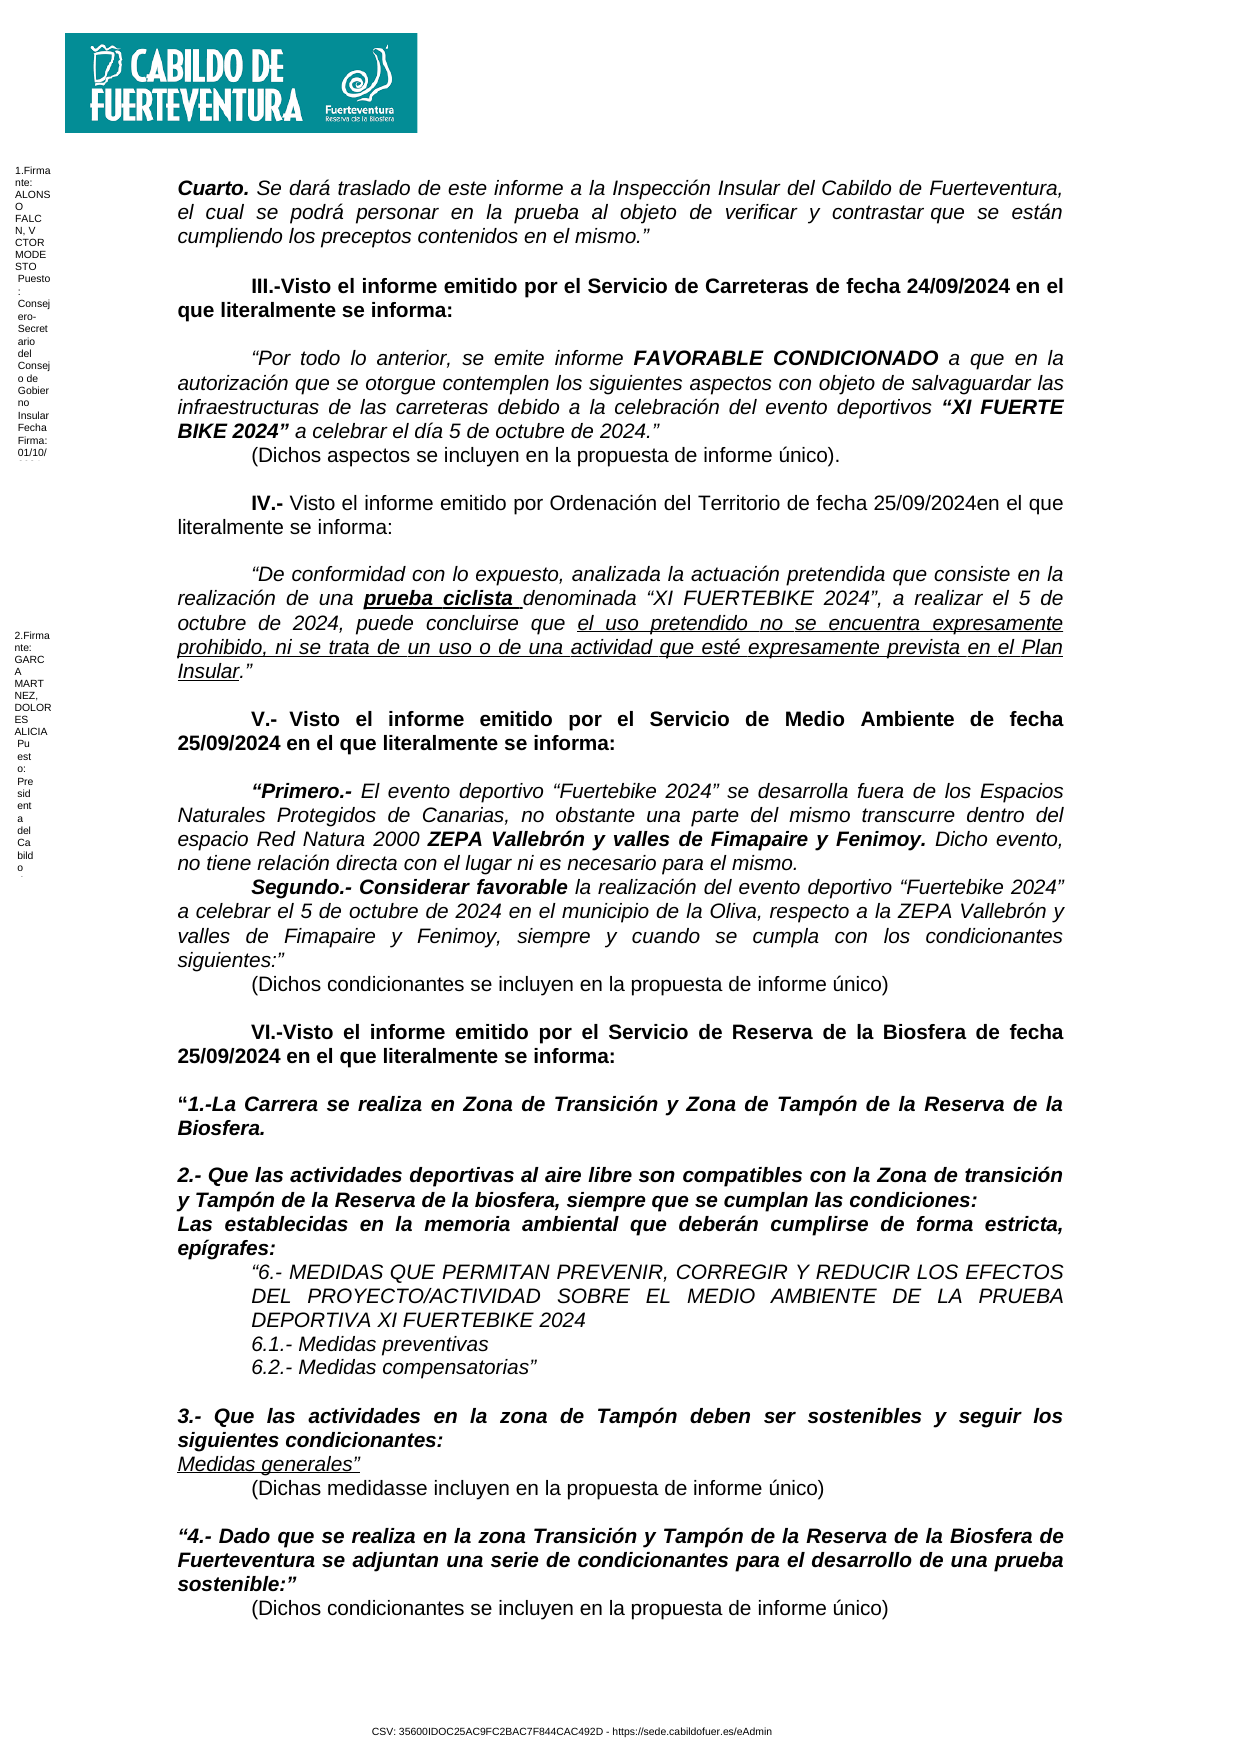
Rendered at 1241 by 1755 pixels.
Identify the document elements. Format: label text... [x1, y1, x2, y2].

text III.-Visto el informe emitido por el Servicio de Carreteras de fecha 24/09/2024 en el que literalmente se informa: [177, 274, 1064, 322]
text VI.-Visto el informe emitido por el Servicio de Reserva de la Biosfera de fecha 25/09/2024 en el que literalmente se informa: [177, 1019, 1064, 1068]
text Puesto: Presidenta del Cabildo de Fuerteventura Fecha Firma: 01/10/2024 10:09:41 [17, 738, 34, 877]
text “1.-La Carrera se realiza en Zona de Transición y Zona de Tampón de la Reserva de la Biosfera. [177, 1091, 1064, 1139]
text “De conformidad con lo expuesto, analizada la actuación pretendida que consiste en la realización de una prueba ciclista denominada “XI FUERTEBIKE 2024”, a realizar el 5 de octubre de 2024, puede concluirse que el uso pretendido no se encuentra expresamente prohibido, ni se trata de un uso o de una actividad que esté expresamente prevista en el Plan Insular.” [177, 562, 1064, 683]
text 2.- Que las actividades deportivas al aire libre son compatibles con la Zona de transición y Tampón de la Reserva de la biosfera, siempre que se cumplan las condiciones: [177, 1163, 1064, 1211]
text (Dichas medidasse incluyen en la propuesta de informe único) [251, 1476, 1241, 1500]
text Segundo.- Considerar favorable la realización del evento deportivo “Fuertebike 2024” a celebrar el 5 de octubre de 2024 en el municipio de la Oliva, respecto a la ZEPA Vallebrón y valles de Fimapaire y Fenimoy, siempre y cuando se cumpla con los condicionantes siguientes:” [177, 875, 1064, 972]
text [13, 164, 52, 461]
text V.- Visto el informe emitido por el Servicio de Medio Ambiente de fecha 25/09/2024 en el que literalmente se informa: [177, 706, 1064, 754]
text Cuarto. Se dará traslado de este informe a la Inspección Insular del Cabildo de Fuerteventura, el cual se podrá personar en la prueba al objeto de verificar y contrastar que se están cumpliendo los preceptos contenidos en el mismo.” [177, 175, 1064, 248]
text [12, 629, 52, 877]
text “Por todo lo anterior, se emite informe FAVORABLE CONDICIONADO a que en la autorización que se otorgue contemplen los siguientes aspectos con objeto de salvaguardar las infraestructuras de las carreteras debido a la celebración del evento deportivos “XI FUERTE BIKE 2024” a celebrar el día 5 de octubre de 2024.” [177, 346, 1064, 443]
text 6.2.- Medidas compensatorias” [251, 1356, 1241, 1379]
text Puesto: Consejero-Secretario del Consejo de Gobierno Insular Fecha Firma: 01/10/2024 09:47:50 [18, 273, 51, 461]
text “6.- MEDIDAS QUE PERMITAN PREVENIR, CORREGIR Y REDUCIR LOS EFECTOS DEL PROYECTO/ACTIVIDAD SOBRE EL MEDIO AMBIENTE DE LA PRUEBA DEPORTIVA XI FUERTEBIKE 2024 [251, 1259, 1064, 1332]
text Las establecidas en la memoria ambiental que deberán cumplirse de forma estricta, epígrafes: [177, 1211, 1064, 1259]
text (Dichos aspectos se incluyen en la propuesta de informe único). [251, 443, 1241, 467]
text (Dichos condicionantes se incluyen en la propuesta de informe único) [251, 972, 1241, 996]
text “4.- Dado que se realiza en la zona Transición y Tampón de la Reserva de la Biosfera de Fuerteventura se adjuntan una serie de condicionantes para el desarrollo de una prueba sostenible:” [177, 1524, 1064, 1596]
text (Dichos condicionantes se incluyen en la propuesta de informe único) [251, 1596, 1241, 1620]
text IV.- Visto el informe emitido por Ordenación del Territorio de fecha 25/09/2024en el que literalmente se informa: [177, 491, 1064, 539]
text “Primero.- El evento deportivo “Fuertebike 2024” se desarrolla fuera de los Espacios Naturales Protegidos de Canarias, no obstante una parte del mismo transcurre dentro del espacio Red Natura 2000 ZEPA Vallebrón y valles de Fimapaire y Fenimoy. Dicho evento, no tiene relación directa con el lugar ni es necesario para el mismo. [177, 779, 1064, 875]
text 3.- Que las actividades en la zona de Tampón deben ser sostenibles y seguir los siguientes condicionantes: [177, 1404, 1064, 1452]
text 1.Firmante: ALONSO FALC N, V CTOR MODESTO [15, 165, 52, 273]
text Medidas generales” [177, 1452, 1241, 1476]
text 6.1.- Medidas preventivas [251, 1332, 1241, 1356]
text 2.Firmante: GARC A MART NEZ, DOLORES ALICIA [14, 629, 52, 737]
